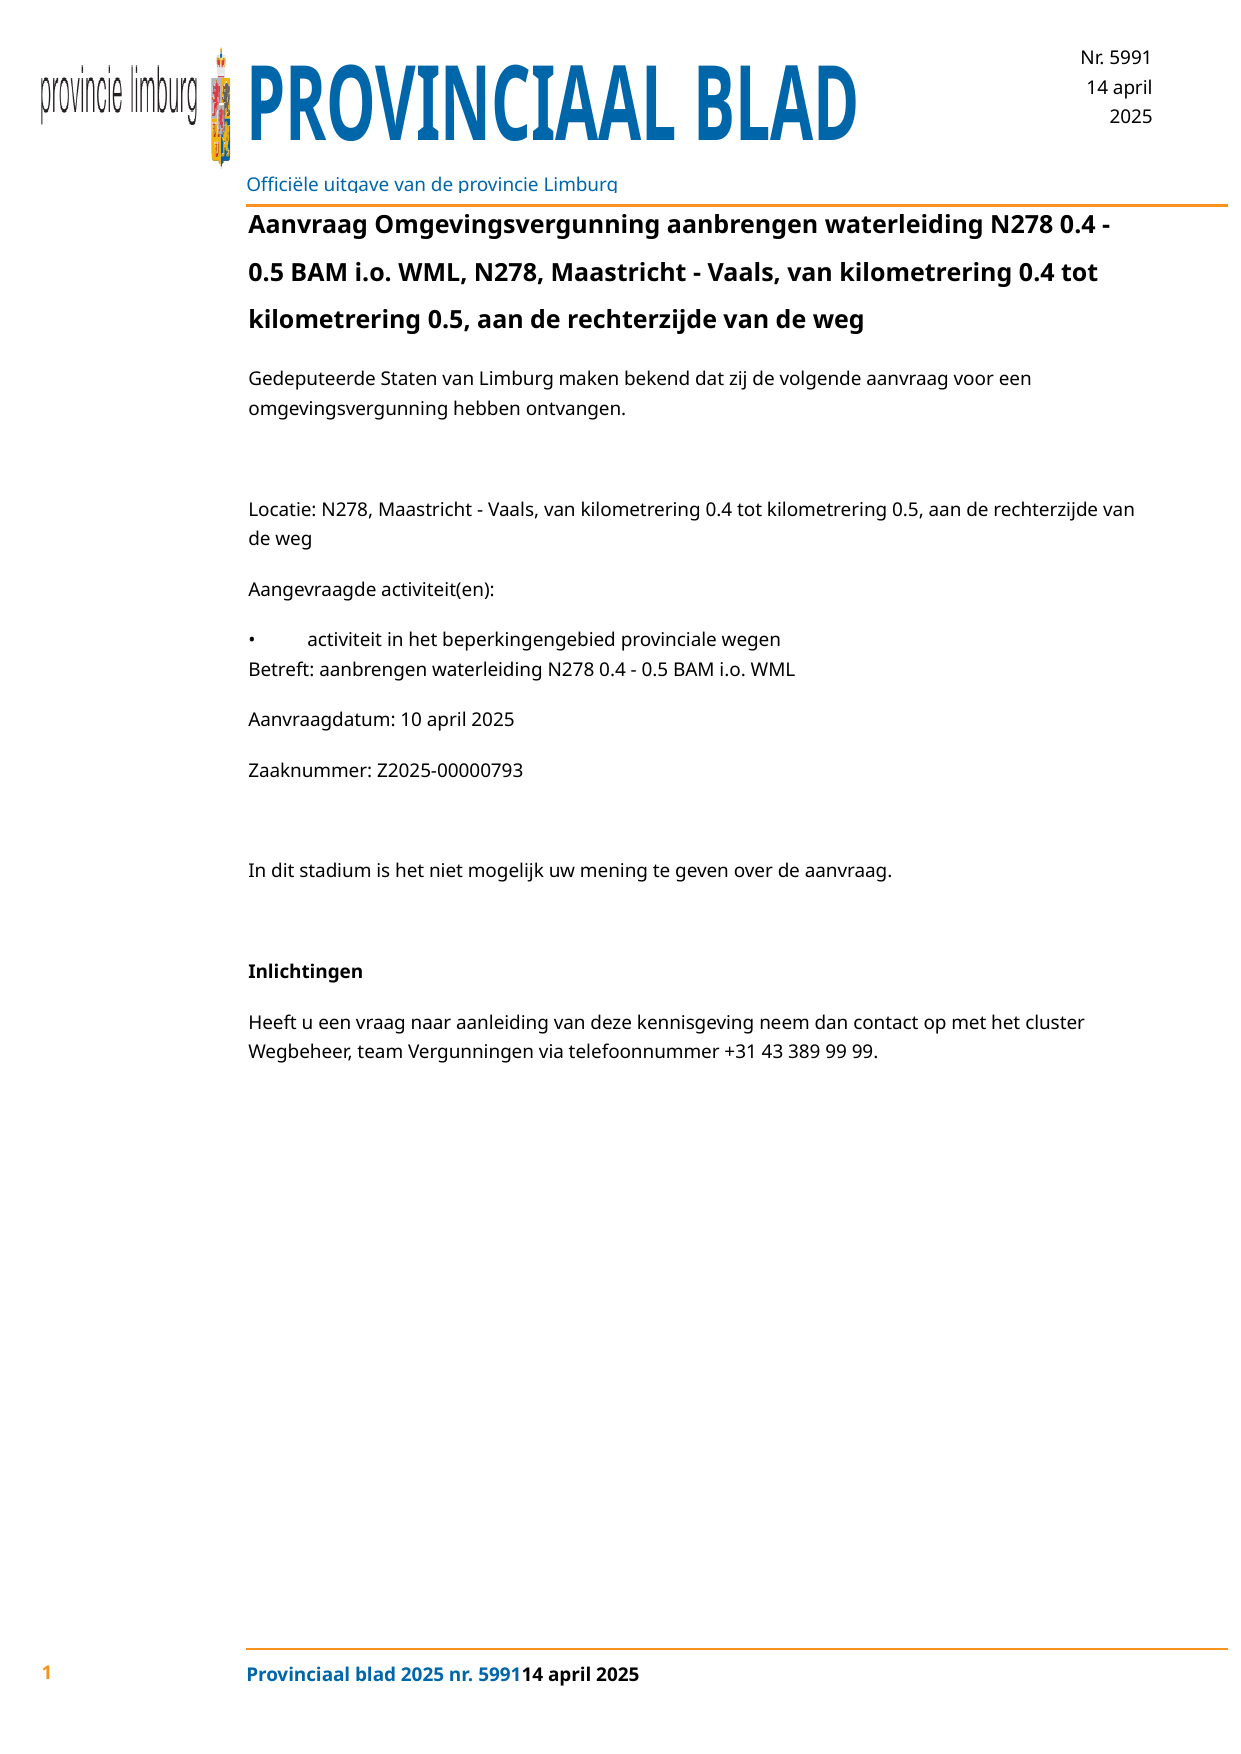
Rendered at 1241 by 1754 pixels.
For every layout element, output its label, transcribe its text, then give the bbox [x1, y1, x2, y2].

text Betreft: aanbrengen waterleiding N278 0.4 - 0.5 BAM i.o. WML [248, 656, 1152, 682]
text Inlichtingen [248, 958, 1152, 984]
text Gedeputeerde Staten van Limburg maken bekend dat zij de volgende aanvraag voor een omgevingsvergunning hebben ontvangen. [248, 366, 1152, 421]
picture [41, 47, 231, 172]
text Locatie: N278, Maastricht - Vaals, van kilometrering 0.4 tot kilometrering 0.5, aan de rechterzijde van de weg [248, 496, 1152, 551]
text Heeft u een vraag naar aanleiding van deze kennisgeving neem dan contact op met het cluster Wegbeheer, team Vergunningen via telefoonnummer +31 43 389 99 99. [248, 1009, 1152, 1064]
list activiteit in het beperkingengebied provinciale wegen [248, 626, 1152, 652]
text Aanvraagdatum: 10 april 2025 [248, 706, 1152, 732]
text Zaaknummer: Z2025-00000793 [248, 757, 1152, 782]
text Aanvraag Omgevingsvergunning aanbrengen waterleiding N278 0.4 - 0.5 BAM i.o. WML, N278, Maastricht - Vaals, van kilometrering 0.4 tot kilometrering 0.5, aan de rechterzijde van de weg [248, 207, 1152, 336]
text In dit stadium is het niet mogelijk uw mening te geven over de aanvraag. [248, 858, 1152, 883]
text Aangevraagde activiteit(en): [248, 576, 1152, 602]
